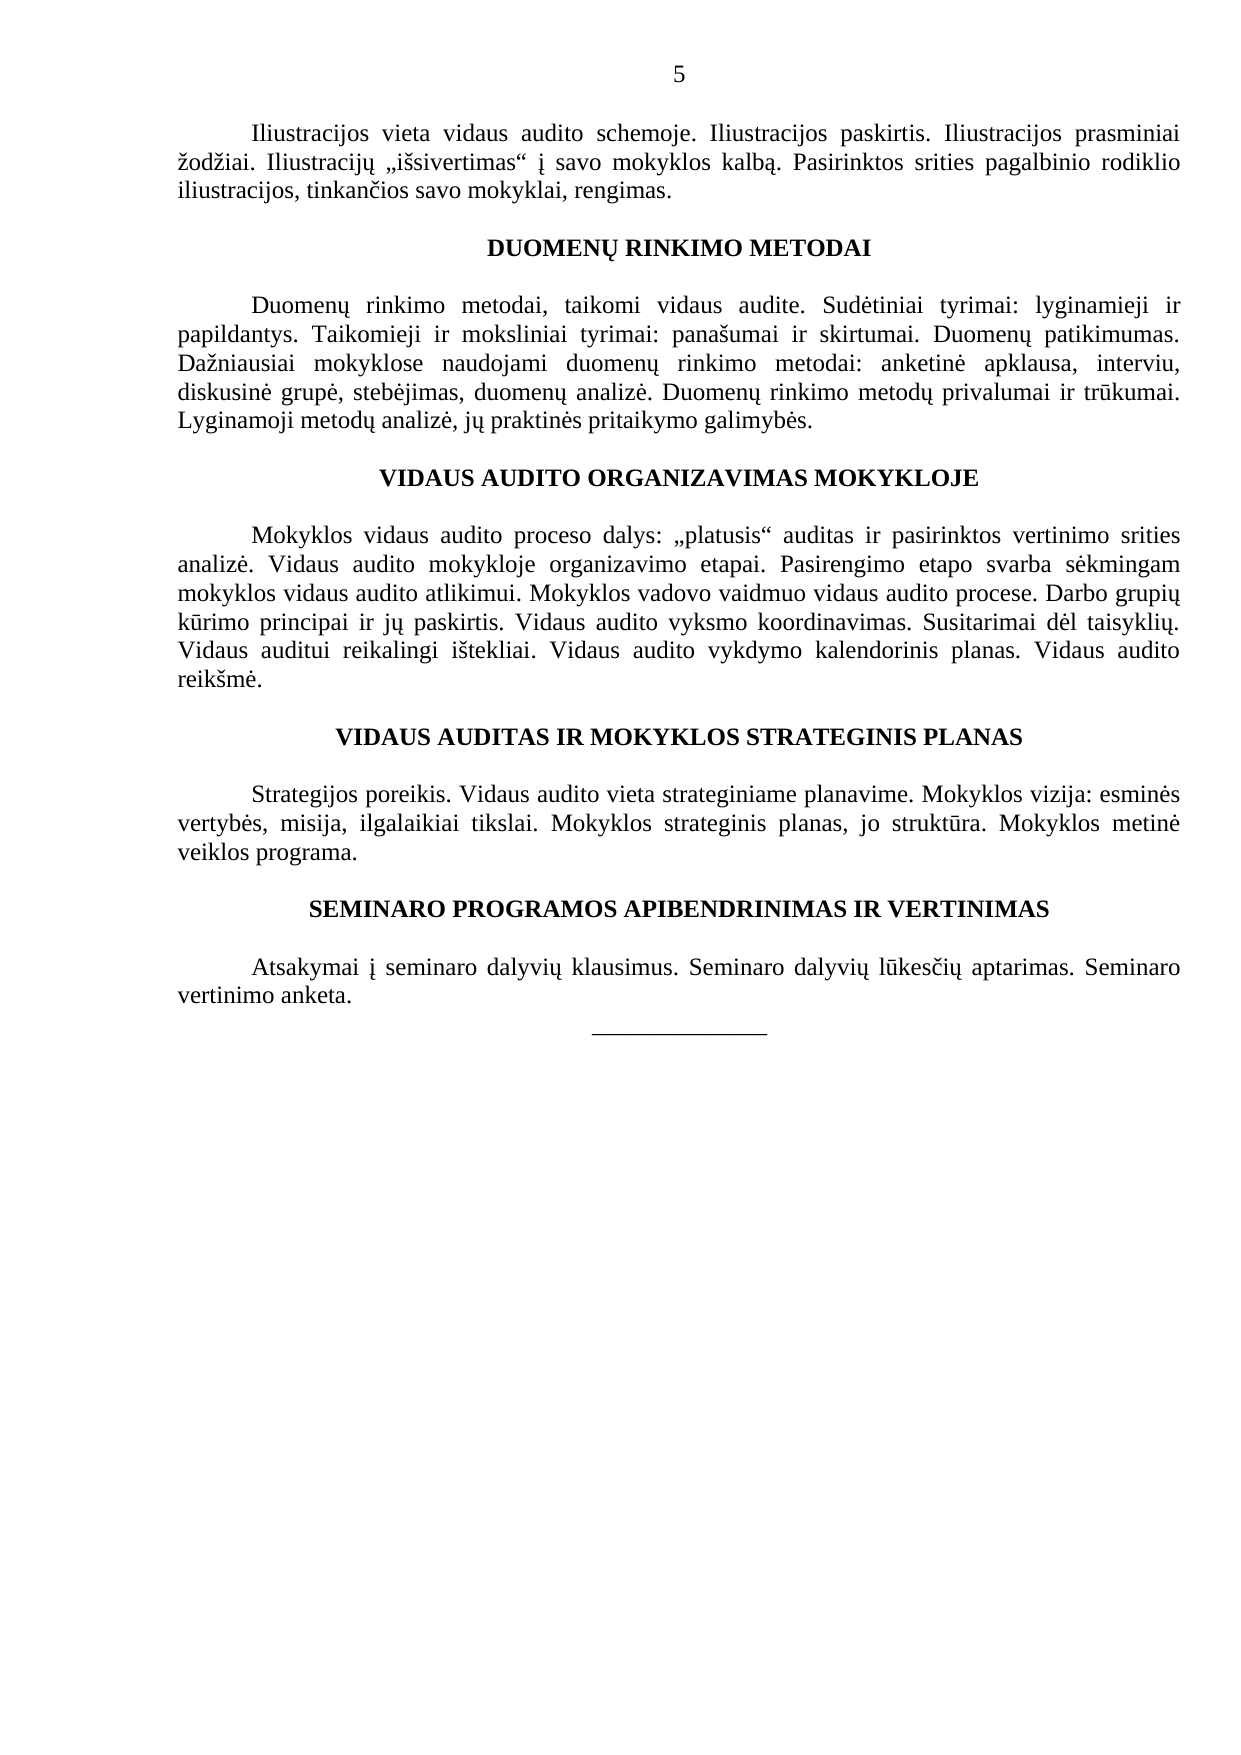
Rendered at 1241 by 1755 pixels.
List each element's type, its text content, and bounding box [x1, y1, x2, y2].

text DUOMENŲ RINKIMO METODAI [177, 233, 1181, 262]
text Duomenų rinkimo metodai, taikomi vidaus audite. Sudėtiniai tyrimai: lyginamieji ir papildantys. Taikomieji ir moksliniai tyrimai: panašumai ir skirtumai. Duomenų patikimumas. Dažniausiai mokyklose naudojami duomenų rinkimo metodai: anketinė apklausa, interviu, diskusinė grupė, stebėjimas, duomenų analizė. Duomenų rinkimo metodų privalumai ir trūkumai. Lyginamoji metodų analizė, jų praktinės pritaikymo galimybės. [177, 291, 1181, 434]
text Mokyklos vidaus audito proceso dalys: „platusis“ auditas ir pasirinktos vertinimo srities analizė. Vidaus audito mokykloje organizavimo etapai. Pasirengimo etapo svarba sėkmingam mokyklos vidaus audito atlikimui. Mokyklos vadovo vaidmuo vidaus audito procese. Darbo grupių kūrimo principai ir jų paskirtis. Vidaus audito vyksmo koordinavimas. Susitarimai dėl taisyklių. Vidaus auditui reikalingi ištekliai. Vidaus audito vykdymo kalendorinis planas. Vidaus audito reikšmė. [177, 521, 1181, 693]
text Strategijos poreikis. Vidaus audito vieta strateginiame planavime. Mokyklos vizija: esminės vertybės, misija, ilgalaikiai tikslai. Mokyklos strateginis planas, jo struktūra. Mokyklos metinė veiklos programa. [177, 779, 1181, 866]
text SEMINARO PROGRAMOS APIBENDRINIMAS IR VERTINIMAS [177, 894, 1181, 923]
text Atsakymai į seminaro dalyvių klausimus. Seminaro dalyvių lūkesčių aptarimas. Seminaro vertinimo anketa. [177, 952, 1181, 1009]
text VIDAUS AUDITO ORGANIZAVIMAS MOKYKLOJE [177, 463, 1181, 492]
text ______________ [177, 1009, 1181, 1038]
text VIDAUS AUDITAS IR MOKYKLOS STRATEGINIS PLANAS [177, 722, 1181, 751]
text Iliustracijos vieta vidaus audito schemoje. Iliustracijos paskirtis. Iliustracijos prasminiai žodžiai. Iliustracijų „išsivertimas“ į savo mokyklos kalbą. Pasirinktos srities pagalbinio rodiklio iliustracijos, tinkančios savo mokyklai, rengimas. [177, 118, 1181, 204]
